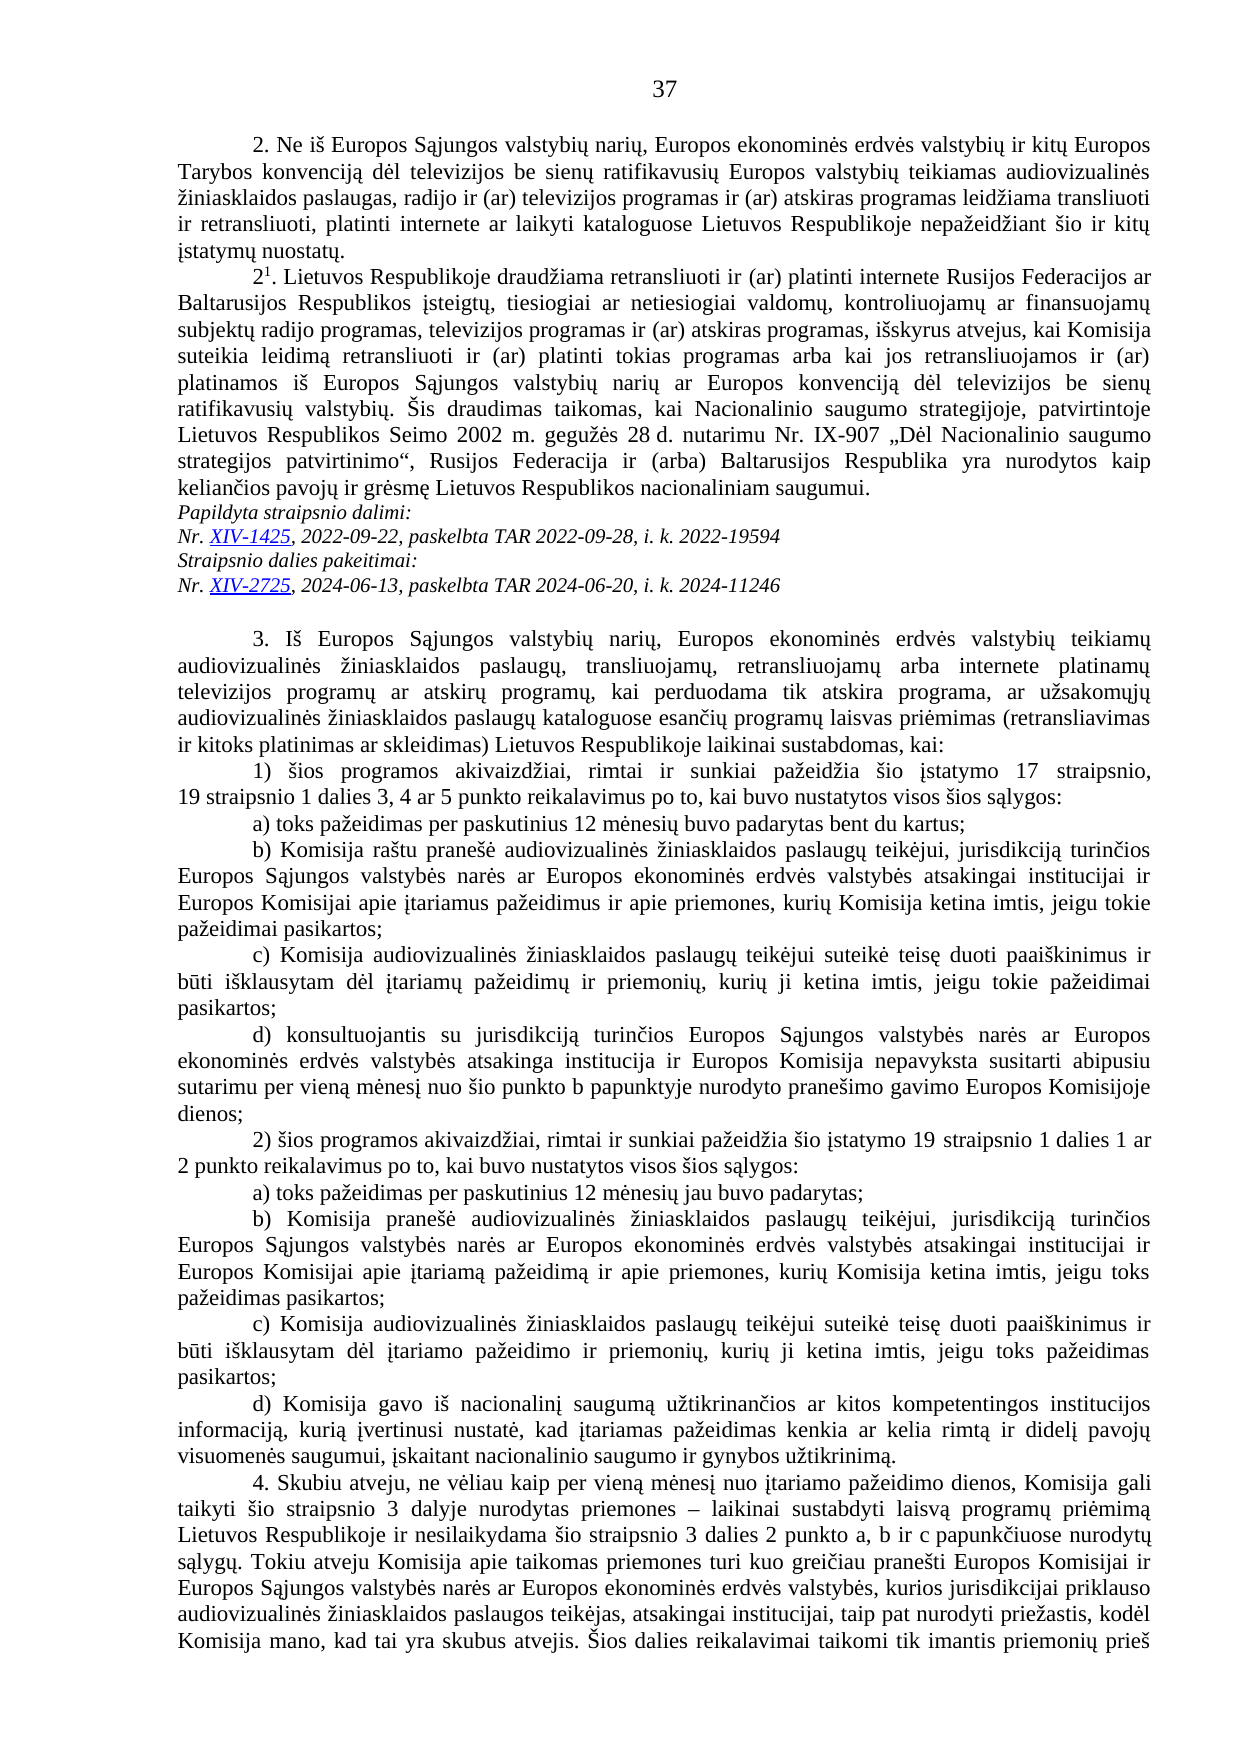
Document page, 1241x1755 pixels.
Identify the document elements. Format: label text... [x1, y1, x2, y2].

text 2. Ne iš Europos Sąjungos valstybių narių, Europos ekonominės erdvės valstybių ir kitų Europos Tarybos konvenciją dėl televizijos be sienų ratifikavusių Europos valstybių teikiamas audiovizualinės žiniasklaidos paslaugas, radijo ir (ar) televizijos programas ir (ar) atskiras programas leidžiama transliuoti ir retransliuoti, platinti internete ar laikyti kataloguose Lietuvos Respublikoje nepažeidžiant šio ir kitų įstatymų nuostatų. [177, 131, 1152, 263]
text a) toks pažeidimas per paskutinius 12 mėnesių jau buvo padarytas; [177, 1179, 1152, 1205]
text Nr. XIV-1425, 2022-09-22, paskelbta TAR 2022-09-28, i. k. 2022-19594 [177, 524, 1152, 548]
text c) Komisija audiovizualinės žiniasklaidos paslaugų teikėjui suteikė teisę duoti paaiškinimus ir būti išklausytam dėl įtariamo pažeidimo ir priemonių, kurių ji ketina imtis, jeigu toks pažeidimas pasikartos; [177, 1311, 1152, 1389]
text 21. Lietuvos Respublikoje draudžiama retransliuoti ir (ar) platinti internete Rusijos Federacijos ar Baltarusijos Respublikos įsteigtų, tiesiogiai ar netiesiogiai valdomų, kontroliuojamų ar finansuojamų subjektų radijo programas, televizijos programas ir (ar) atskiras programas, išskyrus atvejus, kai Komisija suteikia leidimą retransliuoti ir (ar) platinti tokias programas arba kai jos retransliuojamos ir (ar) platinamos iš Europos Sąjungos valstybių narių ar Europos konvenciją dėl televizijos be sienų ratifikavusių valstybių. Šis draudimas taikomas, kai Nacionalinio saugumo strategijoje, patvirtintoje Lietuvos Respublikos Seimo 2002 m. gegužės 28 d. nutarimu Nr. IX-907 „Dėl Nacionalinio saugumo strategijos patvirtinimo“, Rusijos Federacija ir (arba) Baltarusijos Respublika yra nurodytos kaip keliančios pavojų ir grėsmę Lietuvos Respublikos nacionaliniam saugumui. [177, 263, 1152, 500]
text d) konsultuojantis su jurisdikciją turinčios Europos Sąjungos valstybės narės ar Europos ekonominės erdvės valstybės atsakinga institucija ir Europos Komisija nepavyksta susitarti abipusiu sutarimu per vieną mėnesį nuo šio punkto b papunktyje nurodyto pranešimo gavimo Europos Komisijoje dienos; [177, 1021, 1152, 1126]
text 1) šios programos akivaizdžiai, rimtai ir sunkiai pažeidžia šio įstatymo 17 straipsnio, 19 straipsnio 1 dalies 3, 4 ar 5 punkto reikalavimus po to, kai buvo nustatytos visos šios sąlygos: [177, 757, 1152, 810]
text d) Komisija gavo iš nacionalinį saugumą užtikrinančios ar kitos kompetentingos institucijos informaciją, kurią įvertinusi nustatė, kad įtariamas pažeidimas kenkia ar kelia rimtą ir didelį pavojų visuomenės saugumui, įskaitant nacionalinio saugumo ir gynybos užtikrinimą. [177, 1389, 1152, 1469]
text 2) šios programos akivaizdžiai, rimtai ir sunkiai pažeidžia šio įstatymo 19 straipsnio 1 dalies 1 ar 2 punkto reikalavimus po to, kai buvo nustatytos visos šios sąlygos: [177, 1126, 1152, 1179]
text c) Komisija audiovizualinės žiniasklaidos paslaugų teikėjui suteikė teisę duoti paaiškinimus ir būti išklausytam dėl įtariamų pažeidimų ir priemonių, kurių ji ketina imtis, jeigu tokie pažeidimai pasikartos; [177, 942, 1152, 1021]
text b) Komisija raštu pranešė audiovizualinės žiniasklaidos paslaugų teikėjui, jurisdikciją turinčios Europos Sąjungos valstybės narės ar Europos ekonominės erdvės valstybės atsakingai institucijai ir Europos Komisijai apie įtariamus pažeidimus ir apie priemones, kurių Komisija ketina imtis, jeigu tokie pažeidimai pasikartos; [177, 836, 1152, 942]
text 4. Skubiu atveju, ne vėliau kaip per vieną mėnesį nuo įtariamo pažeidimo dienos, Komisija gali taikyti šio straipsnio 3 dalyje nurodytas priemones – laikinai sustabdyti laisvą programų priėmimą Lietuvos Respublikoje ir nesilaikydama šio straipsnio 3 dalies 2 punkto a, b ir c papunkčiuose nurodytų sąlygų. Tokiu atveju Komisija apie taikomas priemones turi kuo greičiau pranešti Europos Komisijai ir Europos Sąjungos valstybės narės ar Europos ekonominės erdvės valstybės, kurios jurisdikcijai priklauso audiovizualinės žiniasklaidos paslaugos teikėjas, atsakingai institucijai, taip pat nurodyti priežastis, kodėl Komisija mano, kad tai yra skubus atvejis. Šios dalies reikalavimai taikomi tik imantis priemonių prieš [177, 1469, 1152, 1653]
text Papildyta straipsnio dalimi: [177, 500, 1152, 524]
text b) Komisija pranešė audiovizualinės žiniasklaidos paslaugų teikėjui, jurisdikciją turinčios Europos Sąjungos valstybės narės ar Europos ekonominės erdvės valstybės atsakingai institucijai ir Europos Komisijai apie įtariamą pažeidimą ir apie priemones, kurių Komisija ketina imtis, jeigu toks pažeidimas pasikartos; [177, 1205, 1152, 1311]
text a) toks pažeidimas per paskutinius 12 mėnesių buvo padarytas bent du kartus; [177, 810, 1152, 836]
text Straipsnio dalies pakeitimai: [177, 548, 1152, 572]
text Nr. XIV-2725, 2024-06-13, paskelbta TAR 2024-06-20, i. k. 2024-11246 [177, 572, 1152, 597]
text 3. Iš Europos Sąjungos valstybių narių, Europos ekonominės erdvės valstybių teikiamų audiovizualinės žiniasklaidos paslaugų, transliuojamų, retransliuojamų arba internete platinamų televizijos programų ar atskirų programų, kai perduodama tik atskira programa, ar užsakomųjų audiovizualinės žiniasklaidos paslaugų kataloguose esančių programų laisvas priėmimas (retransliavimas ir kitoks platinimas ar skleidimas) Lietuvos Respublikoje laikinai sustabdomas, kai: [177, 625, 1152, 757]
